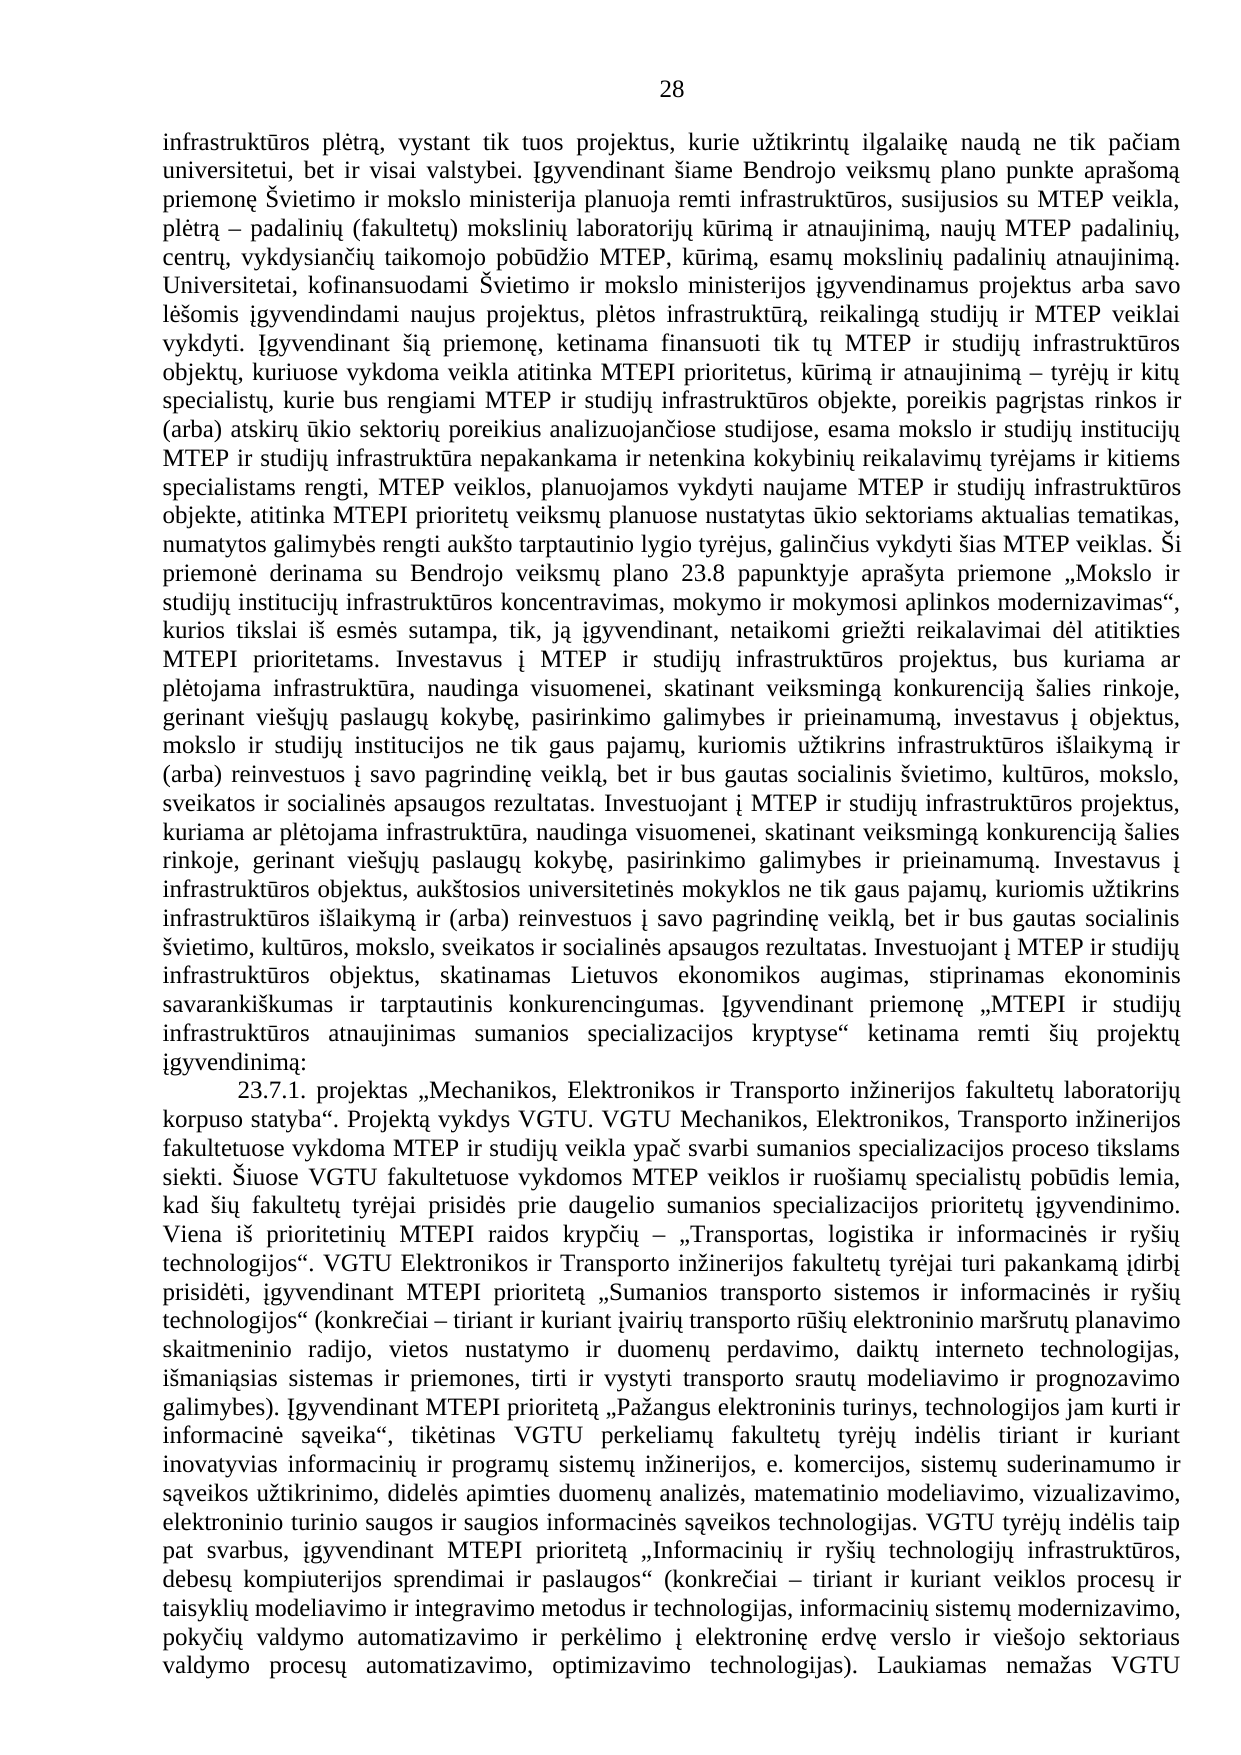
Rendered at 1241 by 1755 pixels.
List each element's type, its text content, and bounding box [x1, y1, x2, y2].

text 23.7.1. projektas „Mechanikos, Elektronikos ir Transporto inžinerijos fakultetų laboratorijų korpuso statyba“. Projektą vykdys VGTU. VGTU Mechanikos, Elektronikos, Transporto inžinerijos fakultetuose vykdoma MTEP ir studijų veikla ypač svarbi sumanios specializacijos proceso tikslams siekti. Šiuose VGTU fakultetuose vykdomos MTEP veiklos ir ruošiamų specialistų pobūdis lemia, kad šių fakultetų tyrėjai prisidės prie daugelio sumanios specializacijos prioritetų įgyvendinimo. Viena iš prioritetinių MTEPI raidos krypčių – „Transportas, logistika ir informacinės ir ryšių technologijos“. VGTU Elektronikos ir Transporto inžinerijos fakultetų tyrėjai turi pakankamą įdirbį prisidėti, įgyvendinant MTEPI prioritetą „Sumanios transporto sistemos ir informacinės ir ryšių technologijos“ (konkrečiai – tiriant ir kuriant įvairių transporto rūšių elektroninio maršrutų planavimo skaitmeninio radijo, vietos nustatymo ir duomenų perdavimo, daiktų interneto technologijas, išmaniąsias sistemas ir priemones, tirti ir vystyti transporto srautų modeliavimo ir prognozavimo galimybes). Įgyvendinant MTEPI prioritetą „Pažangus elektroninis turinys, technologijos jam kurti ir informacinė sąveika“, tikėtinas VGTU perkeliamų fakultetų tyrėjų indėlis tiriant ir kuriant inovatyvias informacinių ir programų sistemų inžinerijos, e. komercijos, sistemų suderinamumo ir sąveikos užtikrinimo, didelės apimties duomenų analizės, matematinio modeliavimo, vizualizavimo, elektroninio turinio saugos ir saugios informacinės sąveikos technologijas. VGTU tyrėjų indėlis taip pat svarbus, įgyvendinant MTEPI prioritetą „Informacinių ir ryšių technologijų infrastruktūros, debesų kompiuterijos sprendimai ir paslaugos“ (konkrečiai – tiriant ir kuriant veiklos procesų ir taisyklių modeliavimo ir integravimo metodus ir technologijas, informacinių sistemų modernizavimo, pokyčių valdymo automatizavimo ir perkėlimo į elektroninę erdvę verslo ir viešojo sektoriaus valdymo procesų automatizavimo, optimizavimo technologijas). Laukiamas nemažas VGTU [162, 1075, 1181, 1679]
text infrastruktūros plėtrą, vystant tik tuos projektus, kurie užtikrintų ilgalaikę naudą ne tik pačiam universitetui, bet ir visai valstybei. Įgyvendinant šiame Bendrojo veiksmų plano punkte aprašomą priemonę Švietimo ir mokslo ministerija planuoja remti infrastruktūros, susijusios su MTEP veikla, plėtrą – padalinių (fakultetų) mokslinių laboratorijų kūrimą ir atnaujinimą, naujų MTEP padalinių, centrų, vykdysiančių taikomojo pobūdžio MTEP, kūrimą, esamų mokslinių padalinių atnaujinimą. Universitetai, kofinansuodami Švietimo ir mokslo ministerijos įgyvendinamus projektus arba savo lėšomis įgyvendindami naujus projektus, plėtos infrastruktūrą, reikalingą studijų ir MTEP veiklai vykdyti. Įgyvendinant šią priemonę, ketinama finansuoti tik tų MTEP ir studijų infrastruktūros objektų, kuriuose vykdoma veikla atitinka MTEPI prioritetus, kūrimą ir atnaujinimą – tyrėjų ir kitų specialistų, kurie bus rengiami MTEP ir studijų infrastruktūros objekte, poreikis pagrįstas rinkos ir (arba) atskirų ūkio sektorių poreikius analizuojančiose studijose, esama mokslo ir studijų institucijų MTEP ir studijų infrastruktūra nepakankama ir netenkina kokybinių reikalavimų tyrėjams ir kitiems specialistams rengti, MTEP veiklos, planuojamos vykdyti naujame MTEP ir studijų infrastruktūros objekte, atitinka MTEPI prioritetų veiksmų planuose nustatytas ūkio sektoriams aktualias tematikas, numatytos galimybės rengti aukšto tarptautinio lygio tyrėjus, galinčius vykdyti šias MTEP veiklas. Ši priemonė derinama su Bendrojo veiksmų plano 23.8 papunktyje aprašyta priemone „Mokslo ir studijų institucijų infrastruktūros koncentravimas, mokymo ir mokymosi aplinkos modernizavimas“, kurios tikslai iš esmės sutampa, tik, ją įgyvendinant, netaikomi griežti reikalavimai dėl atitikties MTEPI prioritetams. Investavus į MTEP ir studijų infrastruktūros projektus, bus kuriama ar plėtojama infrastruktūra, naudinga visuomenei, skatinant veiksmingą konkurenciją šalies rinkoje, gerinant viešųjų paslaugų kokybę, pasirinkimo galimybes ir prieinamumą, investavus į objektus, mokslo ir studijų institucijos ne tik gaus pajamų, kuriomis užtikrins infrastruktūros išlaikymą ir (arba) reinvestuos į savo pagrindinę veiklą, bet ir bus gautas socialinis švietimo, kultūros, mokslo, sveikatos ir socialinės apsaugos rezultatas. Investuojant į MTEP ir studijų infrastruktūros projektus, kuriama ar plėtojama infrastruktūra, naudinga visuomenei, skatinant veiksmingą konkurenciją šalies rinkoje, gerinant viešųjų paslaugų kokybę, pasirinkimo galimybes ir prieinamumą. Investavus į infrastruktūros objektus, aukštosios universitetinės mokyklos ne tik gaus pajamų, kuriomis užtikrins infrastruktūros išlaikymą ir (arba) reinvestuos į savo pagrindinę veiklą, bet ir bus gautas socialinis švietimo, kultūros, mokslo, sveikatos ir socialinės apsaugos rezultatas. Investuojant į MTEP ir studijų infrastruktūros objektus, skatinamas Lietuvos ekonomikos augimas, stiprinamas ekonominis savarankiškumas ir tarptautinis konkurencingumas. Įgyvendinant priemonę „MTEPI ir studijų infrastruktūros atnaujinimas sumanios specializacijos kryptyse“ ketinama remti šių projektų įgyvendinimą: [162, 127, 1181, 1075]
